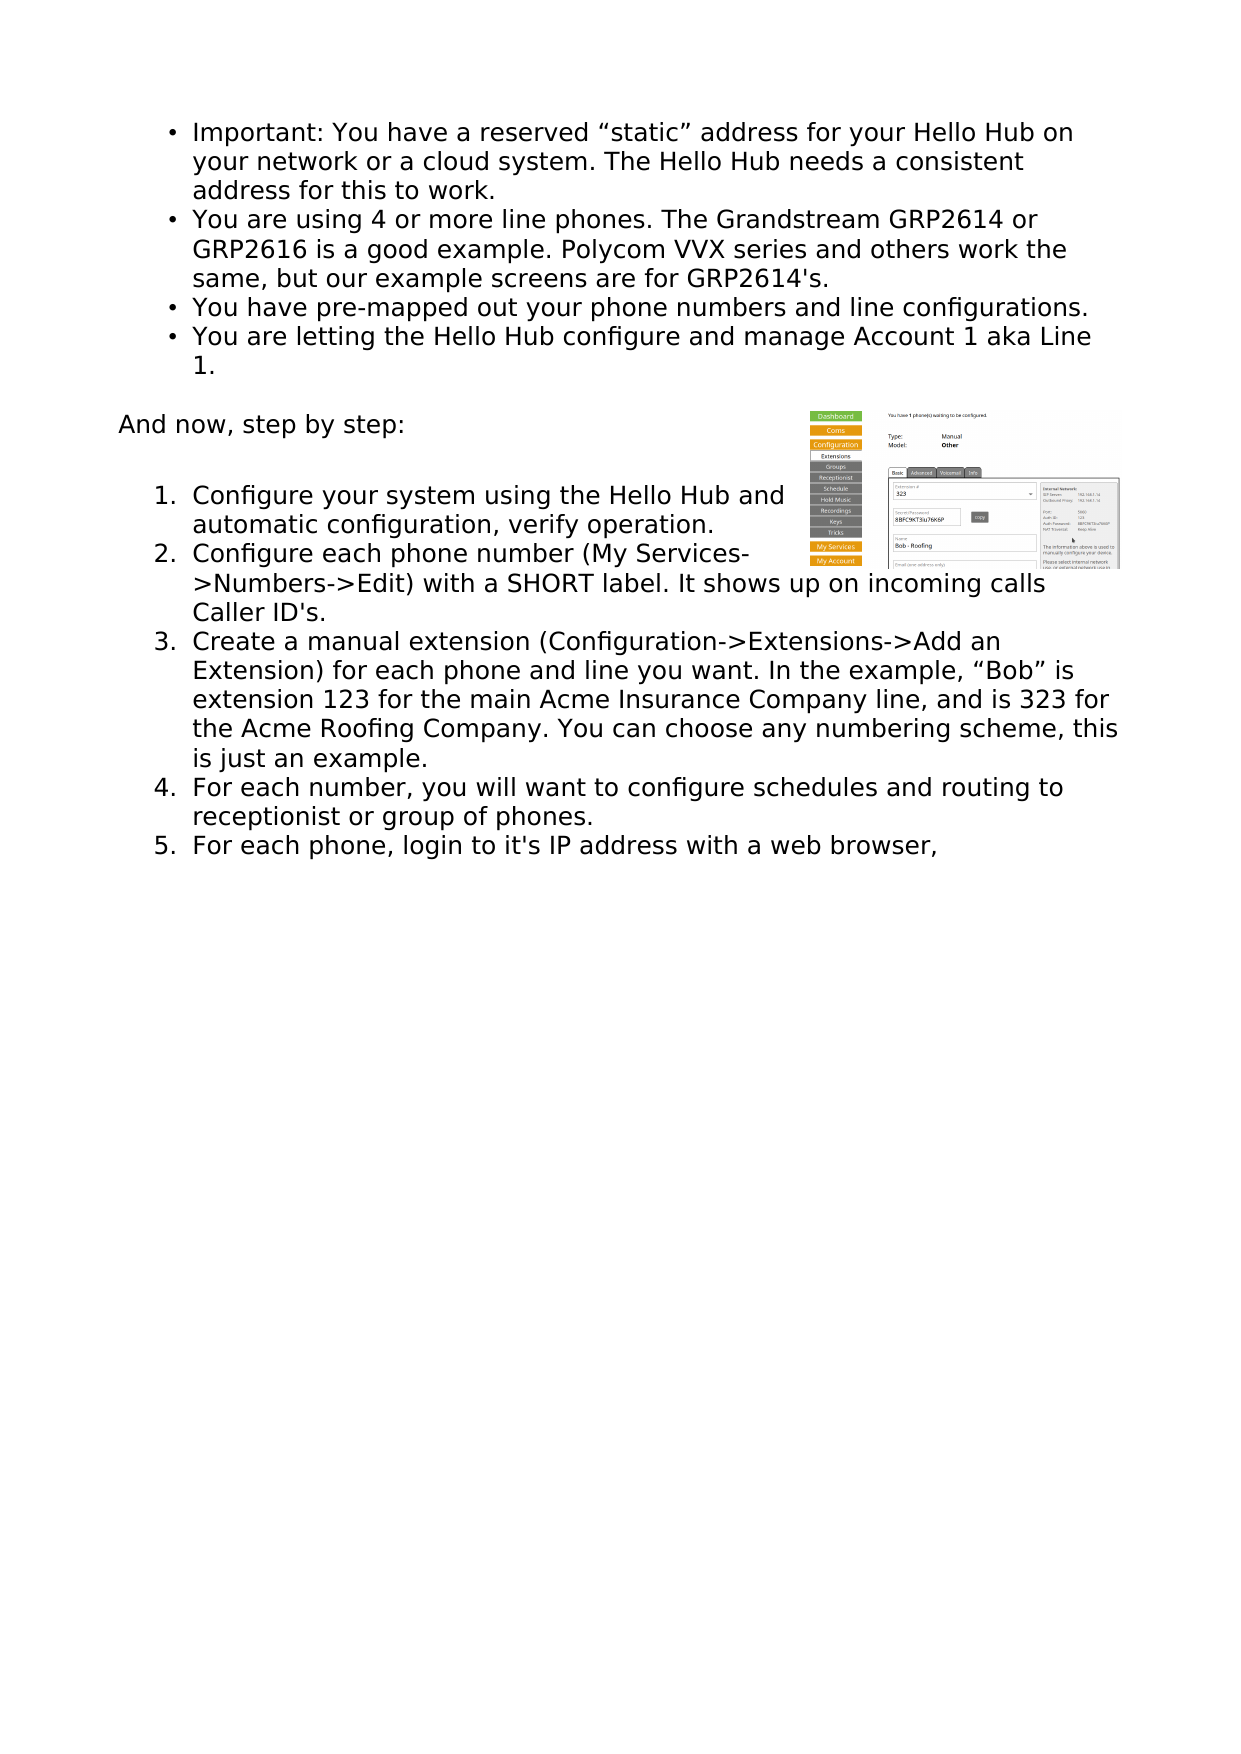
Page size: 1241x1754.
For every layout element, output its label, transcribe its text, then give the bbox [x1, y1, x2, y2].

list Important: You have a reserved “static” address for your Hello Hub on your network or a cloud system. The Hello Hub needs a consistent address for this to work. [177, 118, 1122, 206]
text And now, step by step: [118, 410, 809, 439]
list You are letting the Hello Hub configure and manage Account 1 aka Line 1. [177, 322, 1122, 381]
list For each phone, login to it's IP address with a web browser, [177, 831, 1122, 860]
picture [809, 410, 1123, 569]
list Configure your system using the Hello Hub and automatic configuration, verify operation. [177, 481, 809, 539]
list Configure each phone number (My Services->Numbers->Edit) with a SHORT label. It shows up on incoming calls Caller ID's. [177, 539, 1122, 627]
list You have pre-mapped out your phone numbers and line configurations. [177, 293, 1122, 322]
list You are using 4 or more line phones. The Grandstream GRP2614 or GRP2616 is a good example. Polycom VVX series and others work the same, but our example screens are for GRP2614's. [177, 206, 1122, 293]
list Create a manual extension (Configuration->Extensions->Add an Extension) for each phone and line you want. In the example, “Bob” is extension 123 for the main Acme Insurance Company line, and is 323 for the Acme Roofing Company. You can choose any numbering scheme, this is just an example. [177, 627, 1122, 773]
list For each number, you will want to configure schedules and routing to receptionist or group of phones. [177, 773, 1122, 831]
